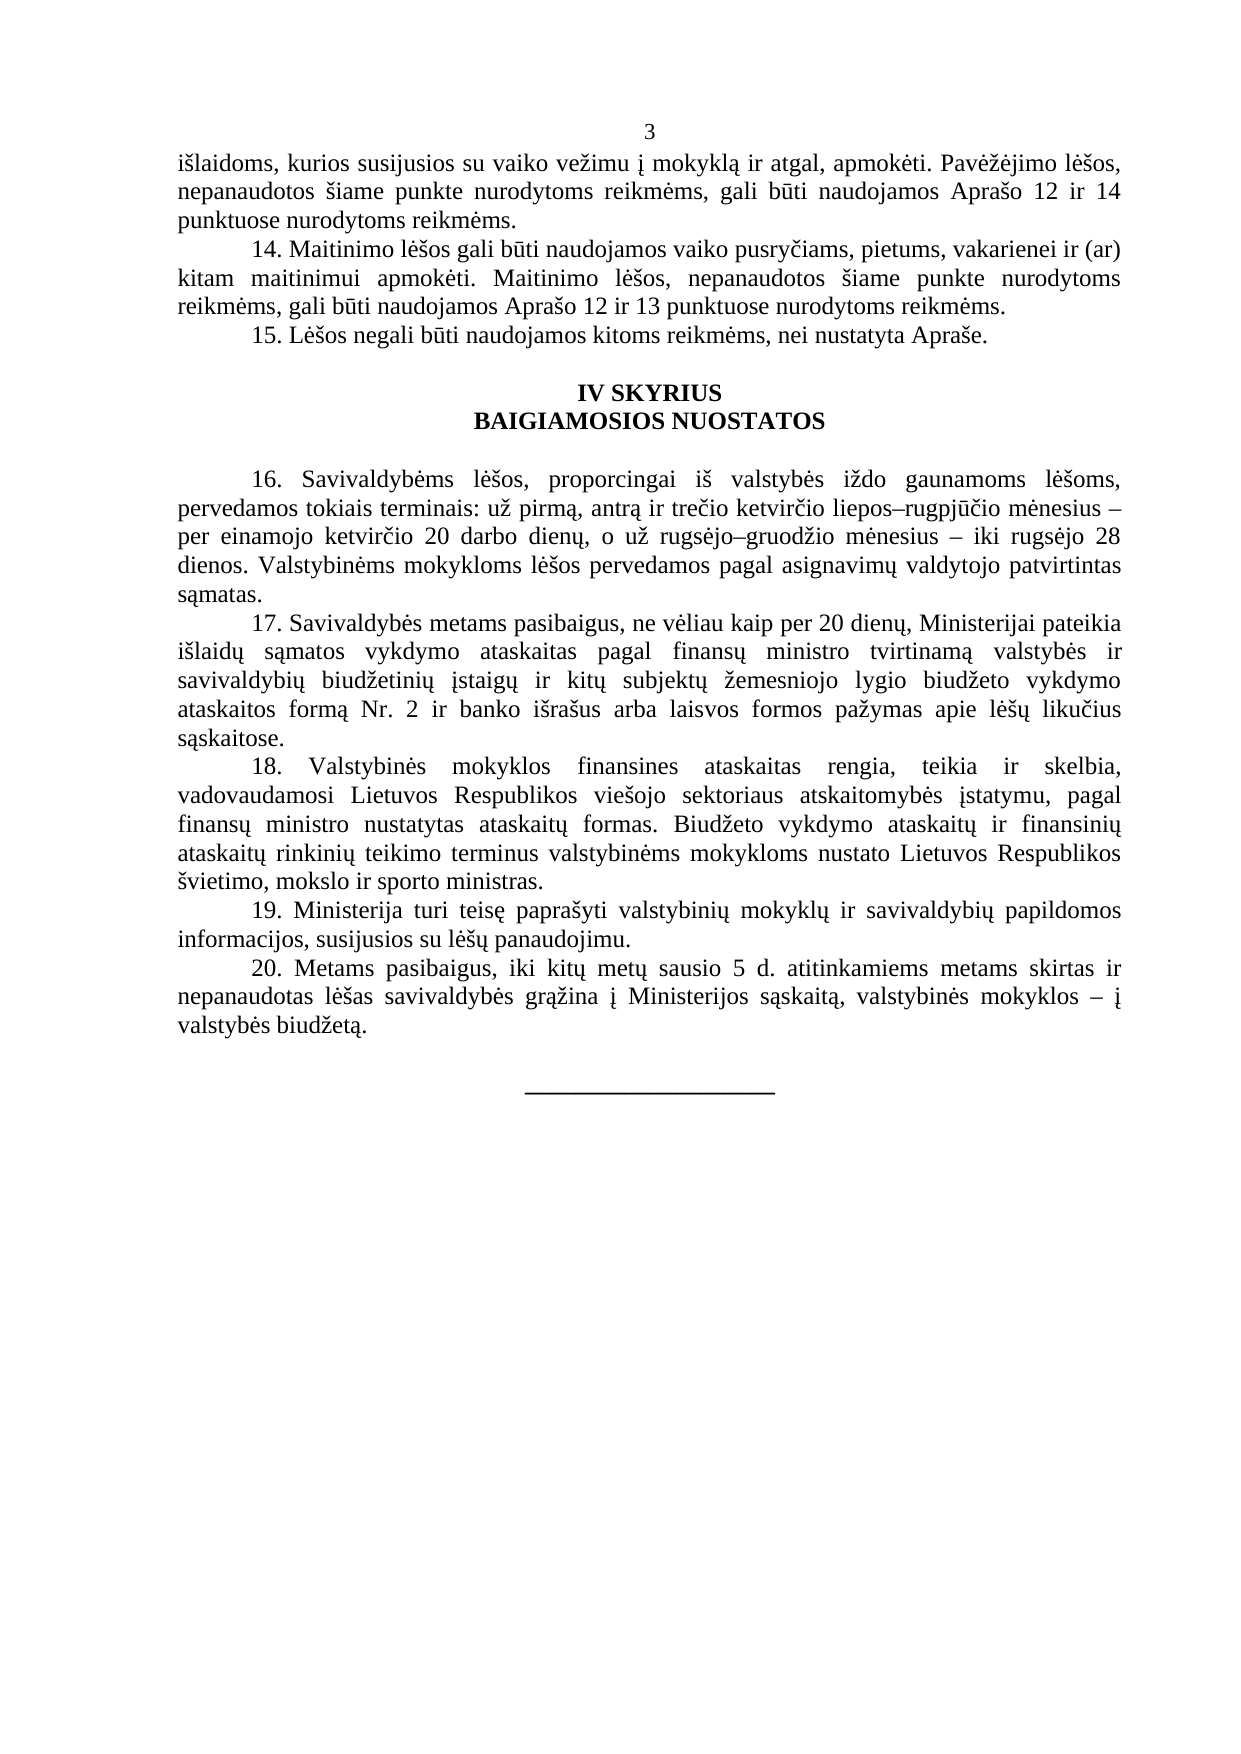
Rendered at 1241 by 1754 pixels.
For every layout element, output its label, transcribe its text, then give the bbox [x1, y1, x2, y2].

text 16. Savivaldybėms lėšos, proporcingai iš valstybės iždo gaunamoms lėšoms, pervedamos tokiais terminais: už pirmą, antrą ir trečio ketvirčio liepos–rugpjūčio mėnesius – per einamojo ketvirčio 20 darbo dienų, o už rugsėjo–gruodžio mėnesius – iki rugsėjo 28 dienos. Valstybinėms mokykloms lėšos pervedamos pagal asignavimų valdytojo patvirtintas sąmatas. [177, 464, 1122, 608]
text 19. Ministerija turi teisę paprašyti valstybinių mokyklų ir savivaldybių papildomos informacijos, susijusios su lėšų panaudojimu. [177, 895, 1122, 953]
text 15. Lėšos negali būti naudojamos kitoms reikmėms, nei nustatyta Apraše. [177, 320, 1122, 349]
text BAIGIAMOSIOS NUOSTATOS [177, 406, 1122, 435]
text 18. Valstybinės mokyklos finansines ataskaitas rengia, teikia ir skelbia, vadovaudamosi Lietuvos Respublikos viešojo sektoriaus atskaitomybės įstatymu, pagal finansų ministro nustatytas ataskaitų formas. Biudžeto vykdymo ataskaitų ir finansinių ataskaitų rinkinių teikimo terminus valstybinėms mokykloms nustato Lietuvos Respublikos švietimo, mokslo ir sporto ministras. [177, 751, 1122, 895]
text 20. Metams pasibaigus, iki kitų metų sausio 5 d. atitinkamiems metams skirtas ir nepanaudotas lėšas savivaldybės grąžina į Ministerijos sąskaitą, valstybinės mokyklos – į valstybės biudžetą. [177, 953, 1122, 1039]
text 17. Savivaldybės metams pasibaigus, ne vėliau kaip per 20 dienų, Ministerijai pateikia išlaidų sąmatos vykdymo ataskaitas pagal finansų ministro tvirtinamą valstybės ir savivaldybių biudžetinių įstaigų ir kitų subjektų žemesniojo lygio biudžeto vykdymo ataskaitos formą Nr. 2 ir banko išrašus arba laisvos formos pažymas apie lėšų likučius sąskaitose. [177, 608, 1122, 751]
text 14. Maitinimo lėšos gali būti naudojamos vaiko pusryčiams, pietums, vakarienei ir (ar) kitam maitinimui apmokėti. Maitinimo lėšos, nepanaudotos šiame punkte nurodytoms reikmėms, gali būti naudojamos Aprašo 12 ir 13 punktuose nurodytoms reikmėms. [177, 234, 1122, 320]
text IV SKYRIUS [177, 378, 1122, 406]
text išlaidoms, kurios susijusios su vaiko vežimu į mokyklą ir atgal, apmokėti. Pavėžėjimo lėšos, nepanaudotos šiame punkte nurodytoms reikmėms, gali būti naudojamos Aprašo 12 ir 14 punktuose nurodytoms reikmėms. [177, 148, 1122, 234]
text ____________________ [177, 1068, 1122, 1096]
